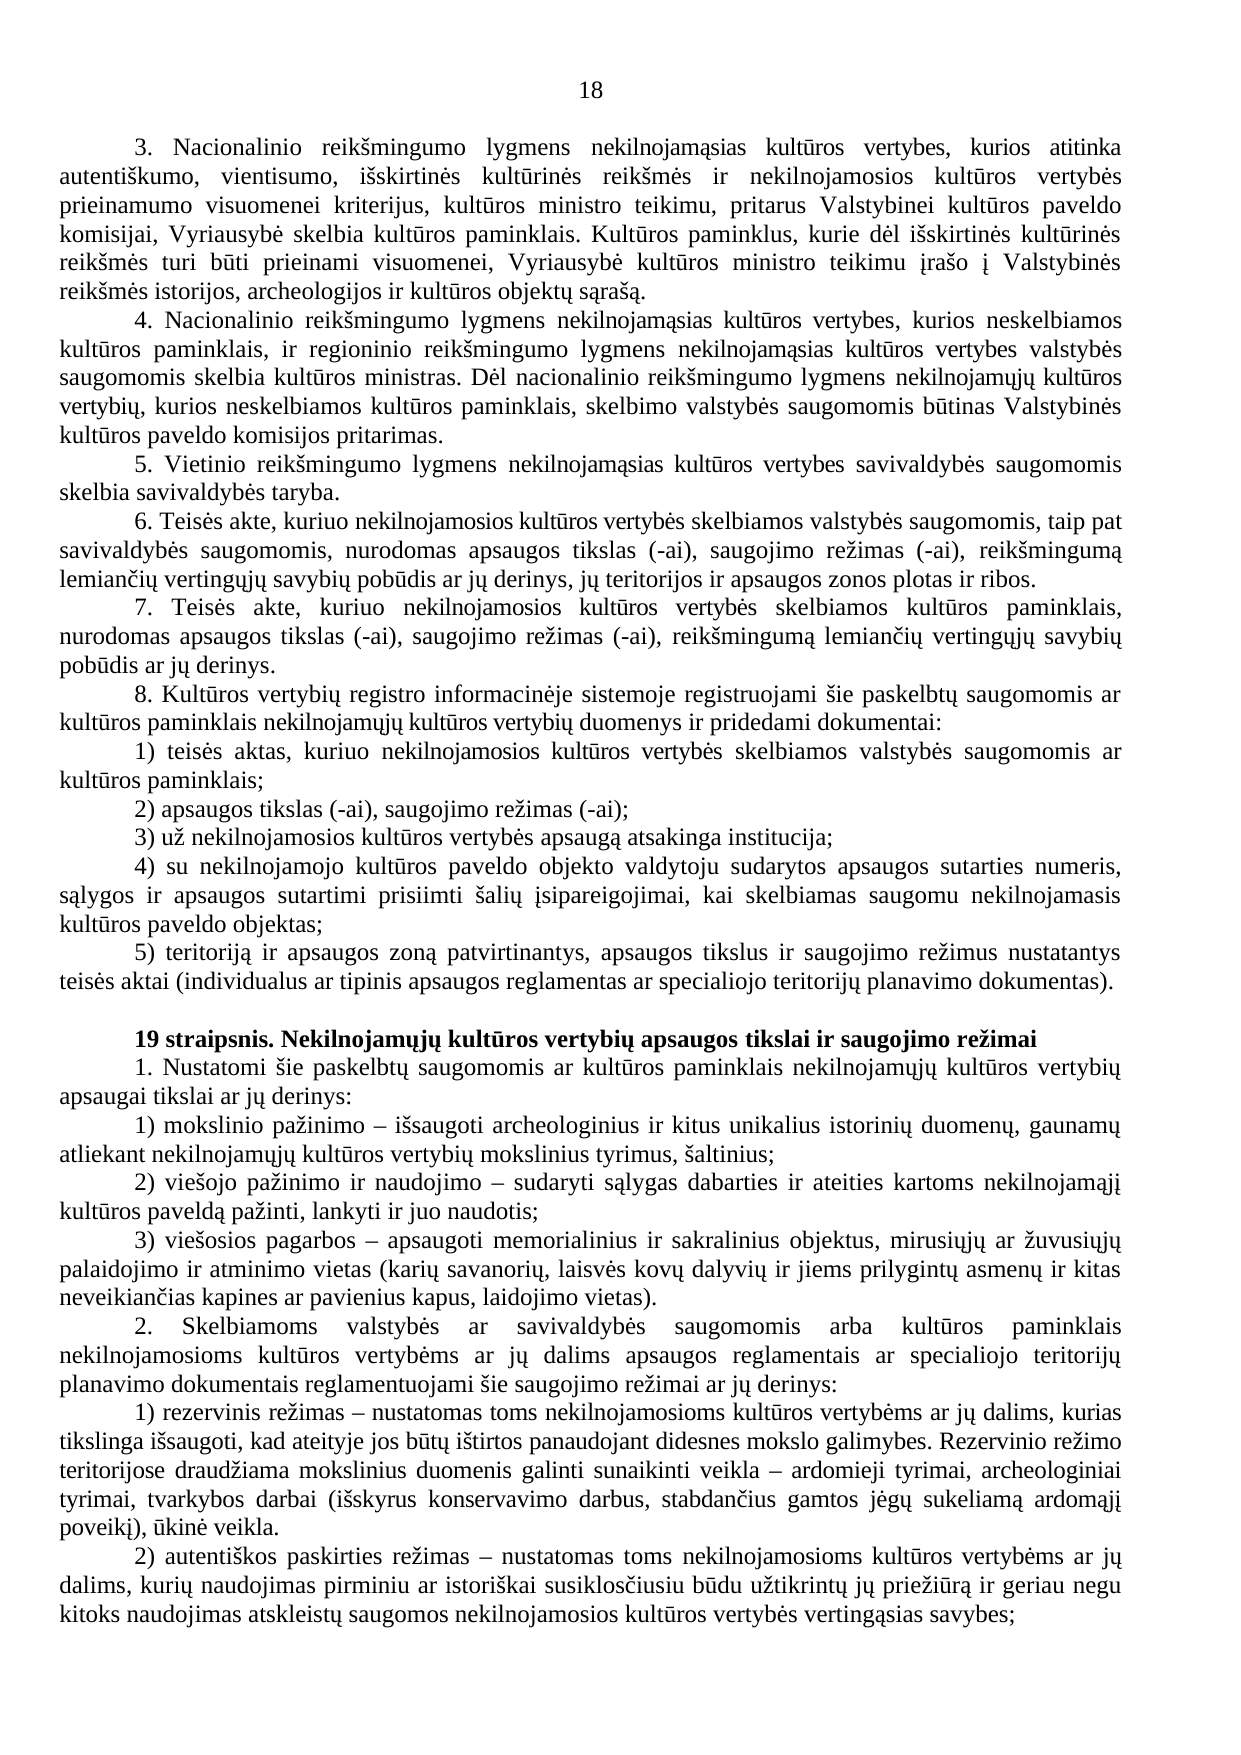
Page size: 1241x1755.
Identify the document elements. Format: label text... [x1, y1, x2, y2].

text 6. Teisės akte, kuriuo nekilnojamosios kultūros vertybės skelbiamos valstybės saugomomis, taip pat savivaldybės saugomomis, nurodomas apsaugos tikslas (-ai), saugojimo režimas (-ai), reikšmingumą lemiančių vertingųjų savybių pobūdis ar jų derinys, jų teritorijos ir apsaugos zonos plotas ir ribos. [59, 506, 1122, 592]
text 3) už nekilnojamosios kultūros vertybės apsaugą atsakinga institucija; [59, 822, 1122, 851]
text 2) autentiškos paskirties režimas – nustatomas toms nekilnojamosioms kultūros vertybėms ar jų dalims, kurių naudojimas pirminiu ar istoriškai susiklosčiusiu būdu užtikrintų jų priežiūrą ir geriau negu kitoks naudojimas atskleistų saugomos nekilnojamosios kultūros vertybės vertingąsias savybes; [59, 1541, 1122, 1627]
text 1) mokslinio pažinimo – išsaugoti archeologinius ir kitus unikalius istorinių duomenų, gaunamų atliekant nekilnojamųjų kultūros vertybių mokslinius tyrimus, šaltinius; [59, 1110, 1122, 1167]
text 3. Nacionalinio reikšmingumo lygmens nekilnojamąsias kultūros vertybes, kurios atitinka autentiškumo, vientisumo, išskirtinės kultūrinės reikšmės ir nekilnojamosios kultūros vertybės prieinamumo visuomenei kriterijus, kultūros ministro teikimu, pritarus Valstybinei kultūros paveldo komisijai, Vyriausybė skelbia kultūros paminklais. Kultūros paminklus, kurie dėl išskirtinės kultūrinės reikšmės turi būti prieinami visuomenei, Vyriausybė kultūros ministro teikimu įrašo į Valstybinės reikšmės istorijos, archeologijos ir kultūros objektų sąrašą. [59, 132, 1122, 305]
text 1) rezervinis režimas – nustatomas toms nekilnojamosioms kultūros vertybėms ar jų dalims, kurias tikslinga išsaugoti, kad ateityje jos būtų ištirtos panaudojant didesnes mokslo galimybes. Rezervinio režimo teritorijose draudžiama mokslinius duomenis galinti sunaikinti veikla – ardomieji tyrimai, archeologiniai tyrimai, tvarkybos darbai (išskyrus konservavimo darbus, stabdančius gamtos jėgų sukeliamą ardomąjį poveikį), ūkinė veikla. [59, 1397, 1122, 1541]
text 2. Skelbiamoms valstybės ar savivaldybės saugomomis arba kultūros paminklais nekilnojamosioms kultūros vertybėms ar jų dalims apsaugos reglamentais ar specialiojo teritorijų planavimo dokumentais reglamentuojami šie saugojimo režimai ar jų derinys: [59, 1311, 1122, 1397]
text 3) viešosios pagarbos – apsaugoti memorialinius ir sakralinius objektus, mirusiųjų ar žuvusiųjų palaidojimo ir atminimo vietas (karių savanorių, laisvės kovų dalyvių ir jiems prilygintų asmenų ir kitas neveikiančias kapines ar pavienius kapus, laidojimo vietas). [59, 1225, 1122, 1311]
text 4) su nekilnojamojo kultūros paveldo objekto valdytoju sudarytos apsaugos sutarties numeris, sąlygos ir apsaugos sutartimi prisiimti šalių įsipareigojimai, kai skelbiamas saugomu nekilnojamasis kultūros paveldo objektas; [59, 851, 1122, 937]
text 4. Nacionalinio reikšmingumo lygmens nekilnojamąsias kultūros vertybes, kurios neskelbiamos kultūros paminklais, ir regioninio reikšmingumo lygmens nekilnojamąsias kultūros vertybes valstybės saugomomis skelbia kultūros ministras. Dėl nacionalinio reikšmingumo lygmens nekilnojamųjų kultūros vertybių, kurios neskelbiamos kultūros paminklais, skelbimo valstybės saugomomis būtinas Valstybinės kultūros paveldo komisijos pritarimas. [59, 305, 1122, 449]
text 8. Kultūros vertybių registro informacinėje sistemoje registruojami šie paskelbtų saugomomis ar kultūros paminklais nekilnojamųjų kultūros vertybių duomenys ir pridedami dokumentai: [59, 679, 1122, 736]
text 5. Vietinio reikšmingumo lygmens nekilnojamąsias kultūros vertybes savivaldybės saugomomis skelbia savivaldybės taryba. [59, 449, 1122, 506]
text 1) teisės aktas, kuriuo nekilnojamosios kultūros vertybės skelbiamos valstybės saugomomis ar kultūros paminklais; [59, 736, 1122, 794]
text 1. Nustatomi šie paskelbtų saugomomis ar kultūros paminklais nekilnojamųjų kultūros vertybių apsaugai tikslai ar jų derinys: [59, 1052, 1122, 1110]
text 2) viešojo pažinimo ir naudojimo – sudaryti sąlygas dabarties ir ateities kartoms nekilnojamąjį kultūros paveldą pažinti, lankyti ir juo naudotis; [59, 1167, 1122, 1225]
subtitle 19 straipsnis. Nekilnojamųjų kultūros vertybių apsaugos tikslai ir saugojimo režimai [134, 1024, 1122, 1052]
text 7. Teisės akte, kuriuo nekilnojamosios kultūros vertybės skelbiamos kultūros paminklais, nurodomas apsaugos tikslas (-ai), saugojimo režimas (-ai), reikšmingumą lemiančių vertingųjų savybių pobūdis ar jų derinys. [59, 592, 1122, 679]
text 2) apsaugos tikslas (-ai), saugojimo režimas (-ai); [59, 794, 1122, 822]
text 5) teritoriją ir apsaugos zoną patvirtinantys, apsaugos tikslus ir saugojimo režimus nustatantys teisės aktai (individualus ar tipinis apsaugos reglamentas ar specialiojo teritorijų planavimo dokumentas). [59, 937, 1122, 995]
